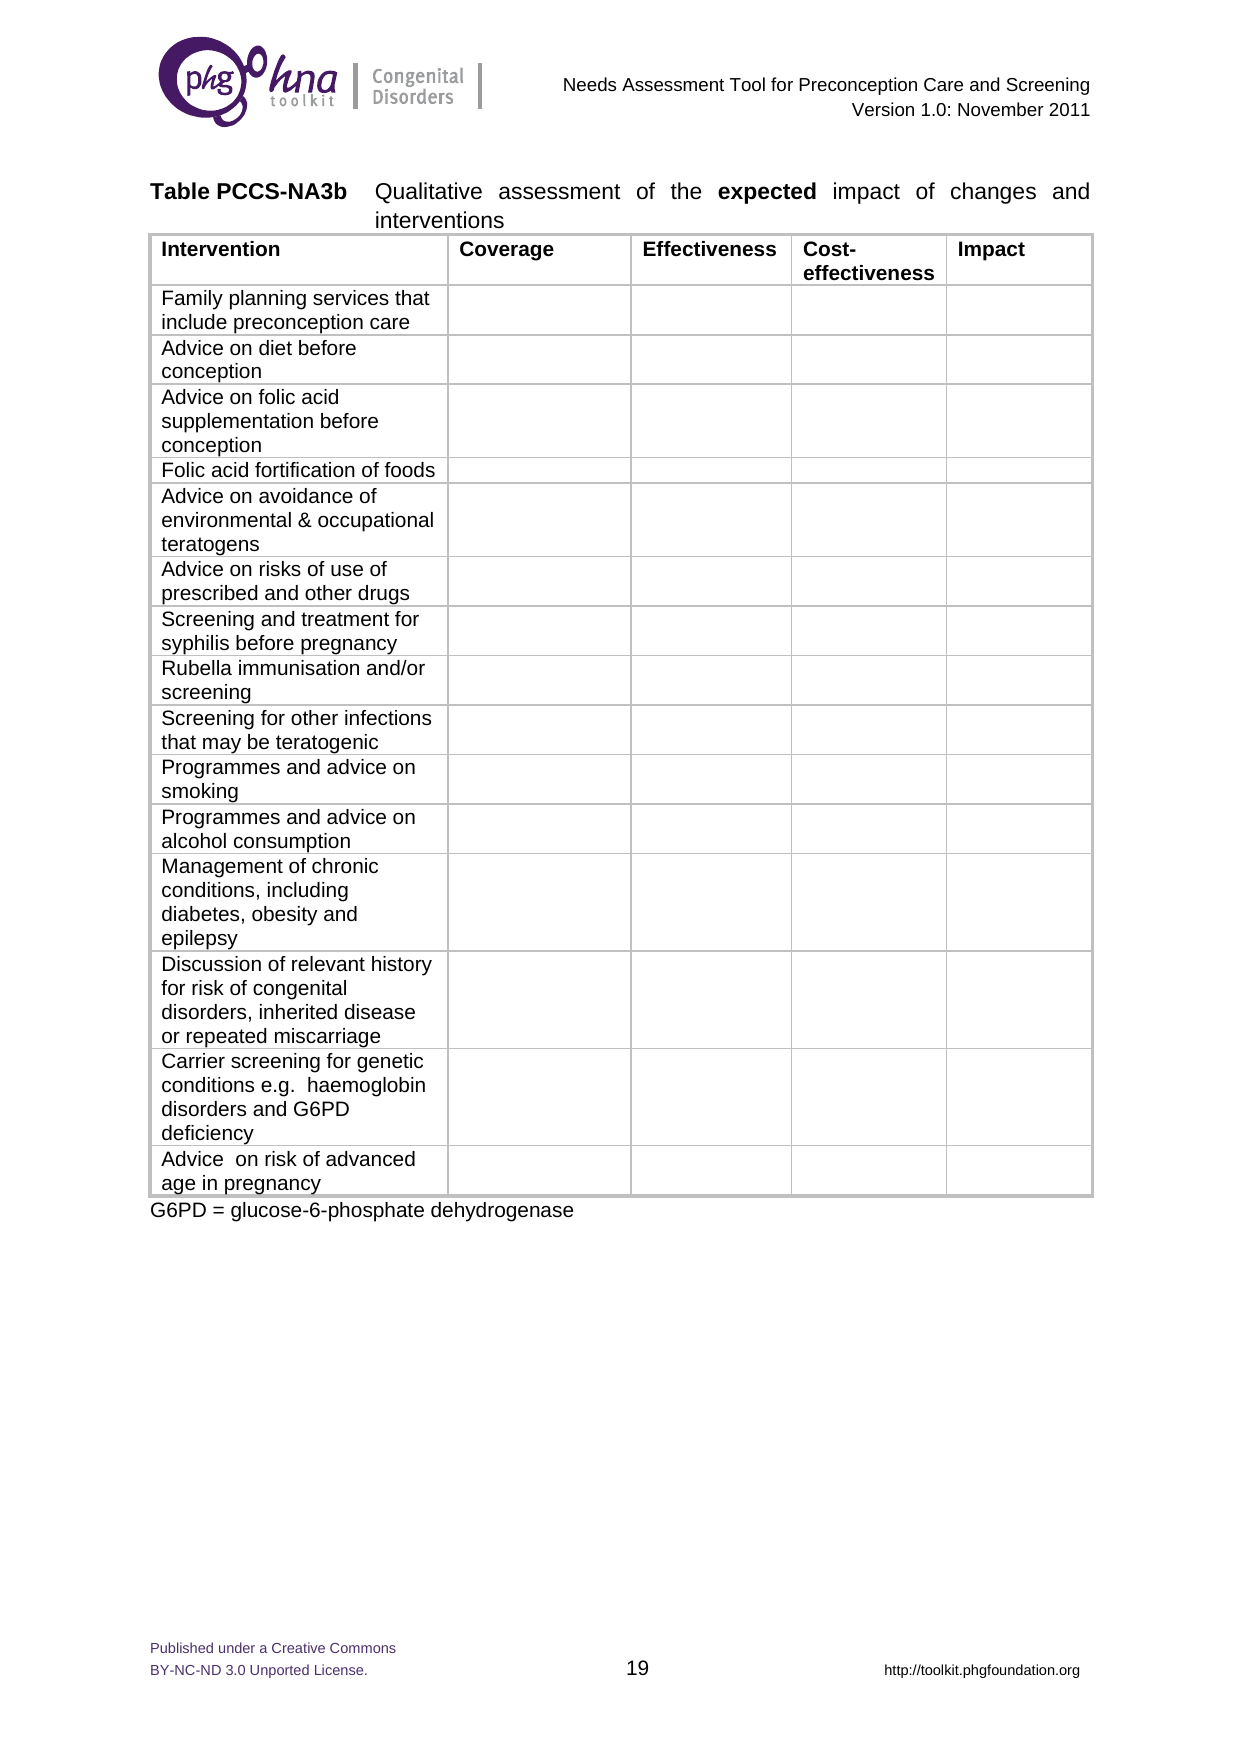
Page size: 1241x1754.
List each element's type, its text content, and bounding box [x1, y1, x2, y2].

table_cell [449, 805, 630, 853]
table_cell [632, 286, 791, 334]
table_cell Management of chronic conditions, including diabetes, obesity and epilepsy [152, 854, 447, 950]
table_cell Advice on risks of use of prescribed and other drugs [152, 557, 447, 605]
table_cell Programmes and advice on alcohol consumption [152, 805, 447, 853]
table_cell [449, 286, 630, 334]
table_header Impact [947, 236, 1091, 284]
table_cell [792, 706, 946, 754]
text G6PD = glucose-6-phosphate dehydrogenase [150, 1198, 1090, 1221]
table_cell [792, 805, 946, 853]
table_cell [632, 336, 791, 383]
table_cell [632, 706, 791, 754]
table_cell [792, 952, 946, 1047]
table_cell Advice on folic acid supplementation before conception [152, 385, 447, 457]
table_cell [792, 336, 946, 383]
table_cell [947, 458, 1091, 482]
table_cell Screening for other infections that may be teratogenic [152, 706, 447, 754]
table_cell Family planning services that include preconception care [152, 286, 447, 334]
table_cell [632, 755, 791, 803]
table_cell [792, 656, 946, 704]
table_cell [947, 854, 1091, 950]
table_cell [947, 286, 1091, 334]
table_cell [449, 458, 630, 482]
table_cell Discussion of relevant history for risk of congenital disorders, inherited disease or repeated miscarriage [152, 952, 447, 1047]
table_cell [947, 1049, 1091, 1145]
table_cell [792, 854, 946, 950]
table_cell [792, 1146, 946, 1194]
table_cell [947, 336, 1091, 383]
table_cell [449, 607, 630, 655]
table_header Cost-effectiveness [792, 236, 946, 284]
table_cell [449, 952, 630, 1047]
table_cell [947, 755, 1091, 803]
table_cell [947, 656, 1091, 704]
table_cell [449, 1049, 630, 1145]
table_cell Programmes and advice on smoking [152, 755, 447, 803]
subtitle Table PCCS-NA3b Qualitative assessment of the expected impact of changes and interventions [150, 175, 1090, 233]
table_cell Rubella immunisation and/or screening [152, 656, 447, 704]
table_cell [792, 286, 946, 334]
table_header Intervention [152, 236, 447, 284]
table_cell [792, 1049, 946, 1145]
table_cell [632, 656, 791, 704]
table_cell [632, 458, 791, 482]
table_cell Advice on diet before conception [152, 336, 447, 383]
table_cell [449, 336, 630, 383]
table_cell [947, 557, 1091, 605]
table_cell [449, 656, 630, 704]
table_cell [449, 557, 630, 605]
table_cell Folic acid fortification of foods [152, 458, 447, 482]
table_cell [947, 1146, 1091, 1194]
table_cell [632, 484, 791, 556]
table_cell [449, 755, 630, 803]
table_cell [947, 706, 1091, 754]
table_cell [632, 854, 791, 950]
table_cell [632, 607, 791, 655]
table_cell Carrier screening for genetic conditions e.g. haemoglobin disorders and G6PD deficiency [152, 1049, 447, 1145]
table_cell Advice on avoidance of environmental & occupational teratogens [152, 484, 447, 556]
table_cell [632, 1049, 791, 1145]
table_cell [792, 557, 946, 605]
table_cell [632, 805, 791, 853]
table_cell [449, 854, 630, 950]
table_cell [792, 755, 946, 803]
table_cell [792, 484, 946, 556]
table_cell Screening and treatment for syphilis before pregnancy [152, 607, 447, 655]
table_cell [449, 1146, 630, 1194]
table_cell [792, 385, 946, 457]
table_cell [449, 385, 630, 457]
table_cell [632, 557, 791, 605]
table_cell Advice on risk of advanced age in pregnancy [152, 1146, 447, 1194]
table_cell [792, 607, 946, 655]
table_cell [947, 484, 1091, 556]
table_cell [632, 952, 791, 1047]
table_cell [947, 952, 1091, 1047]
table_cell [947, 607, 1091, 655]
table_header Effectiveness [632, 236, 791, 284]
table_cell [947, 385, 1091, 457]
table_cell [792, 458, 946, 482]
table_cell [632, 385, 791, 457]
table_header Coverage [449, 236, 630, 284]
table_cell [947, 805, 1091, 853]
table_cell [449, 484, 630, 556]
table_cell [449, 706, 630, 754]
table_cell [632, 1146, 791, 1194]
